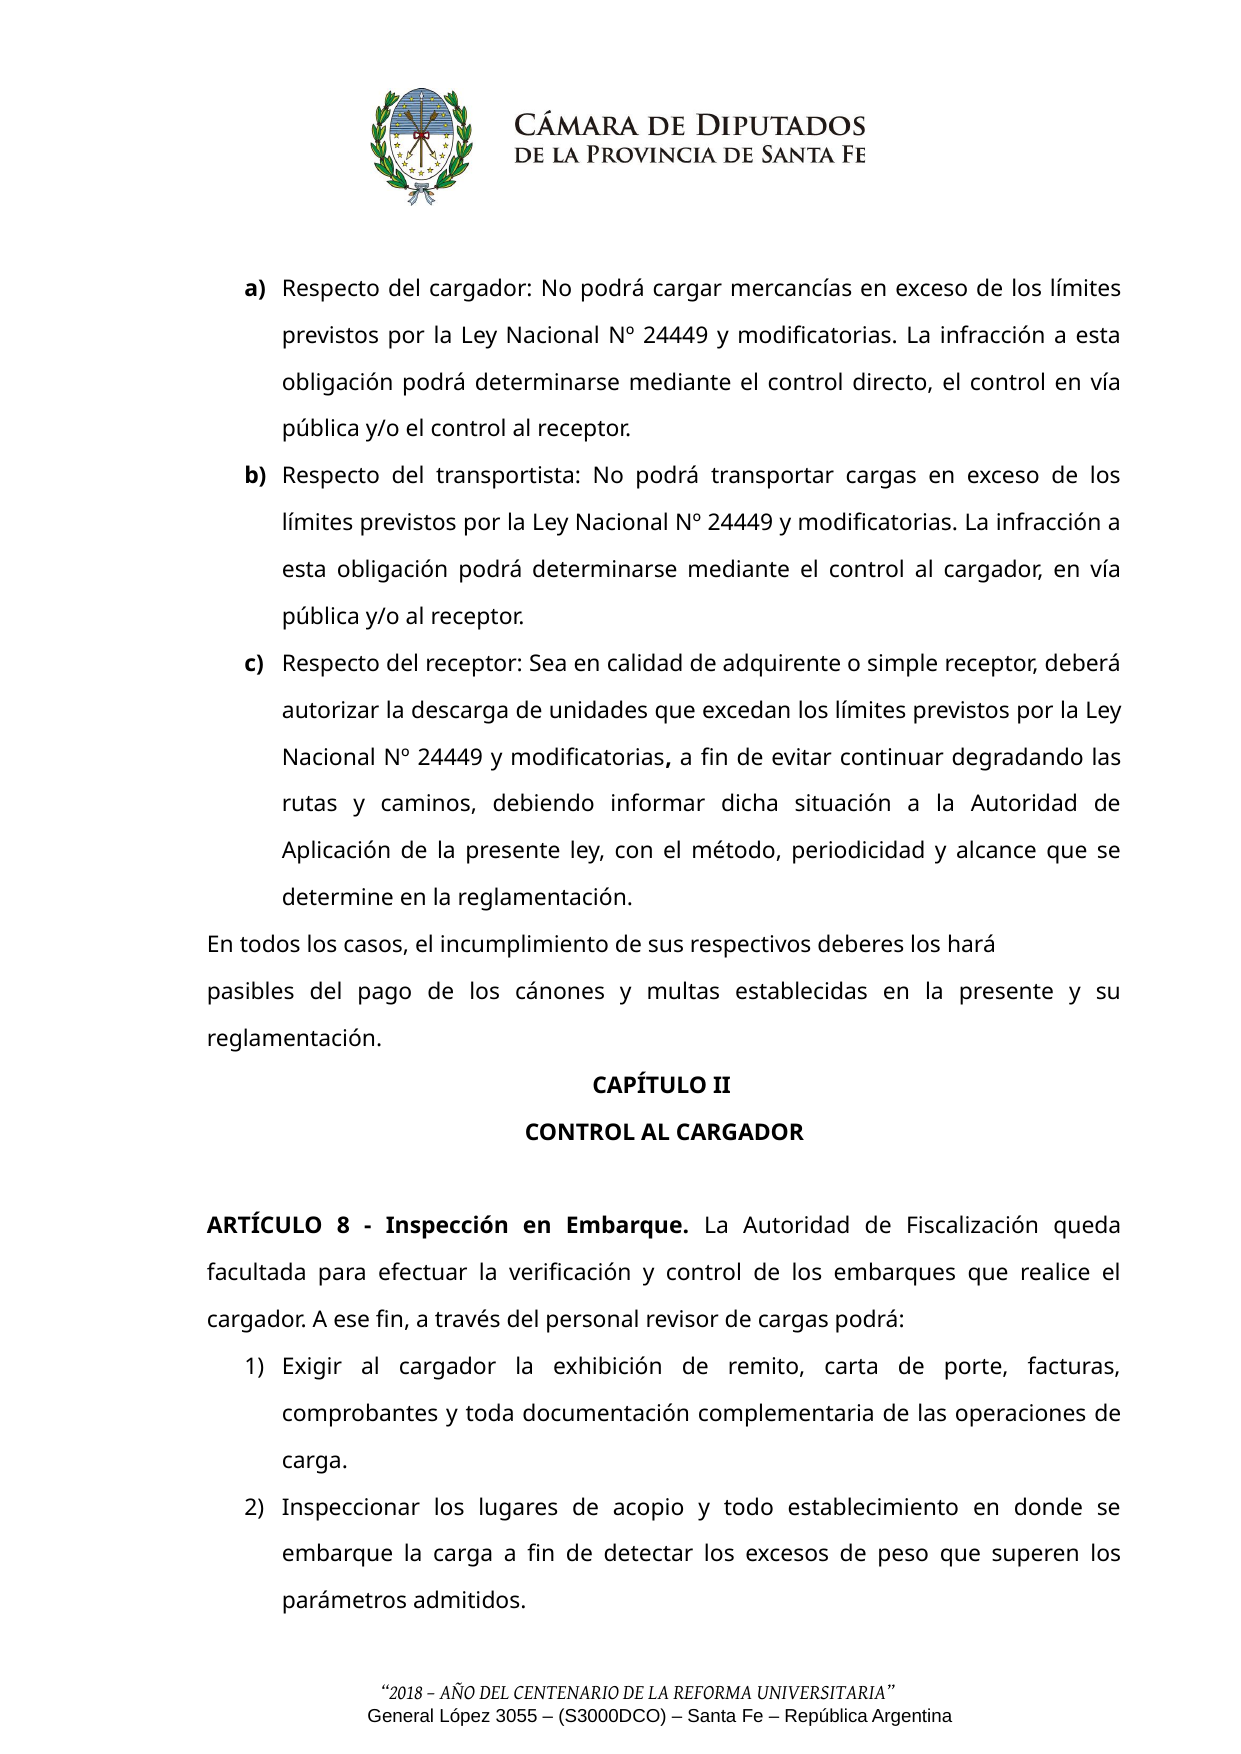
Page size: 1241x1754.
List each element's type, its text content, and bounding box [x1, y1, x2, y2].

text CAPÍTULO II [207, 1068, 1122, 1100]
text En todos los casos, el incumplimiento de sus respectivos deberes los hará [207, 928, 1122, 959]
text CONTROL AL CARGADOR [207, 1115, 1122, 1147]
text pasibles del pago de los cánones y multas establecidas en la presente y su reglamentación. [207, 975, 1122, 1053]
list Respecto del transportista: No podrá transportar cargas en exceso de los límites previstos por la Ley Nacional Nº 24449 y modificatorias. La infracción a esta obligación podrá determinarse mediante el control al cargador, en vía pública y/o al receptor. [244, 459, 1122, 631]
list Exigir al cargador la exhibición de remito, carta de porte, facturas, comprobantes y toda documentación complementaria de las operaciones de carga. [244, 1350, 1122, 1475]
list Respecto del cargador: No podrá cargar mercancías en exceso de los límites previstos por la Ley Nacional Nº 24449 y modificatorias. La infracción a esta obligación podrá determinarse mediante el control directo, el control en vía pública y/o el control al receptor. [244, 272, 1122, 443]
list Inspeccionar los lugares de acopio y todo establecimiento en donde se embarque la carga a fin de detectar los excesos de peso que superen los parámetros admitidos. [244, 1490, 1122, 1615]
picture [370, 88, 866, 210]
list Respecto del receptor: Sea en calidad de adquirente o simple receptor, deberá autorizar la descarga de unidades que excedan los límites previstos por la Ley Nacional Nº 24449 y modificatorias, a fin de evitar continuar degradando las rutas y caminos, debiendo informar dicha situación a la Autoridad de Aplicación de la presente ley, con el método, periodicidad y alcance que se determine en la reglamentación. [244, 647, 1122, 912]
text ARTÍCULO 8 - Inspección en Embarque. La Autoridad de Fiscalización queda facultada para efectuar la verificación y control de los embarques que realice el cargador. A ese fin, a través del personal revisor de cargas podrá: [207, 1209, 1122, 1334]
